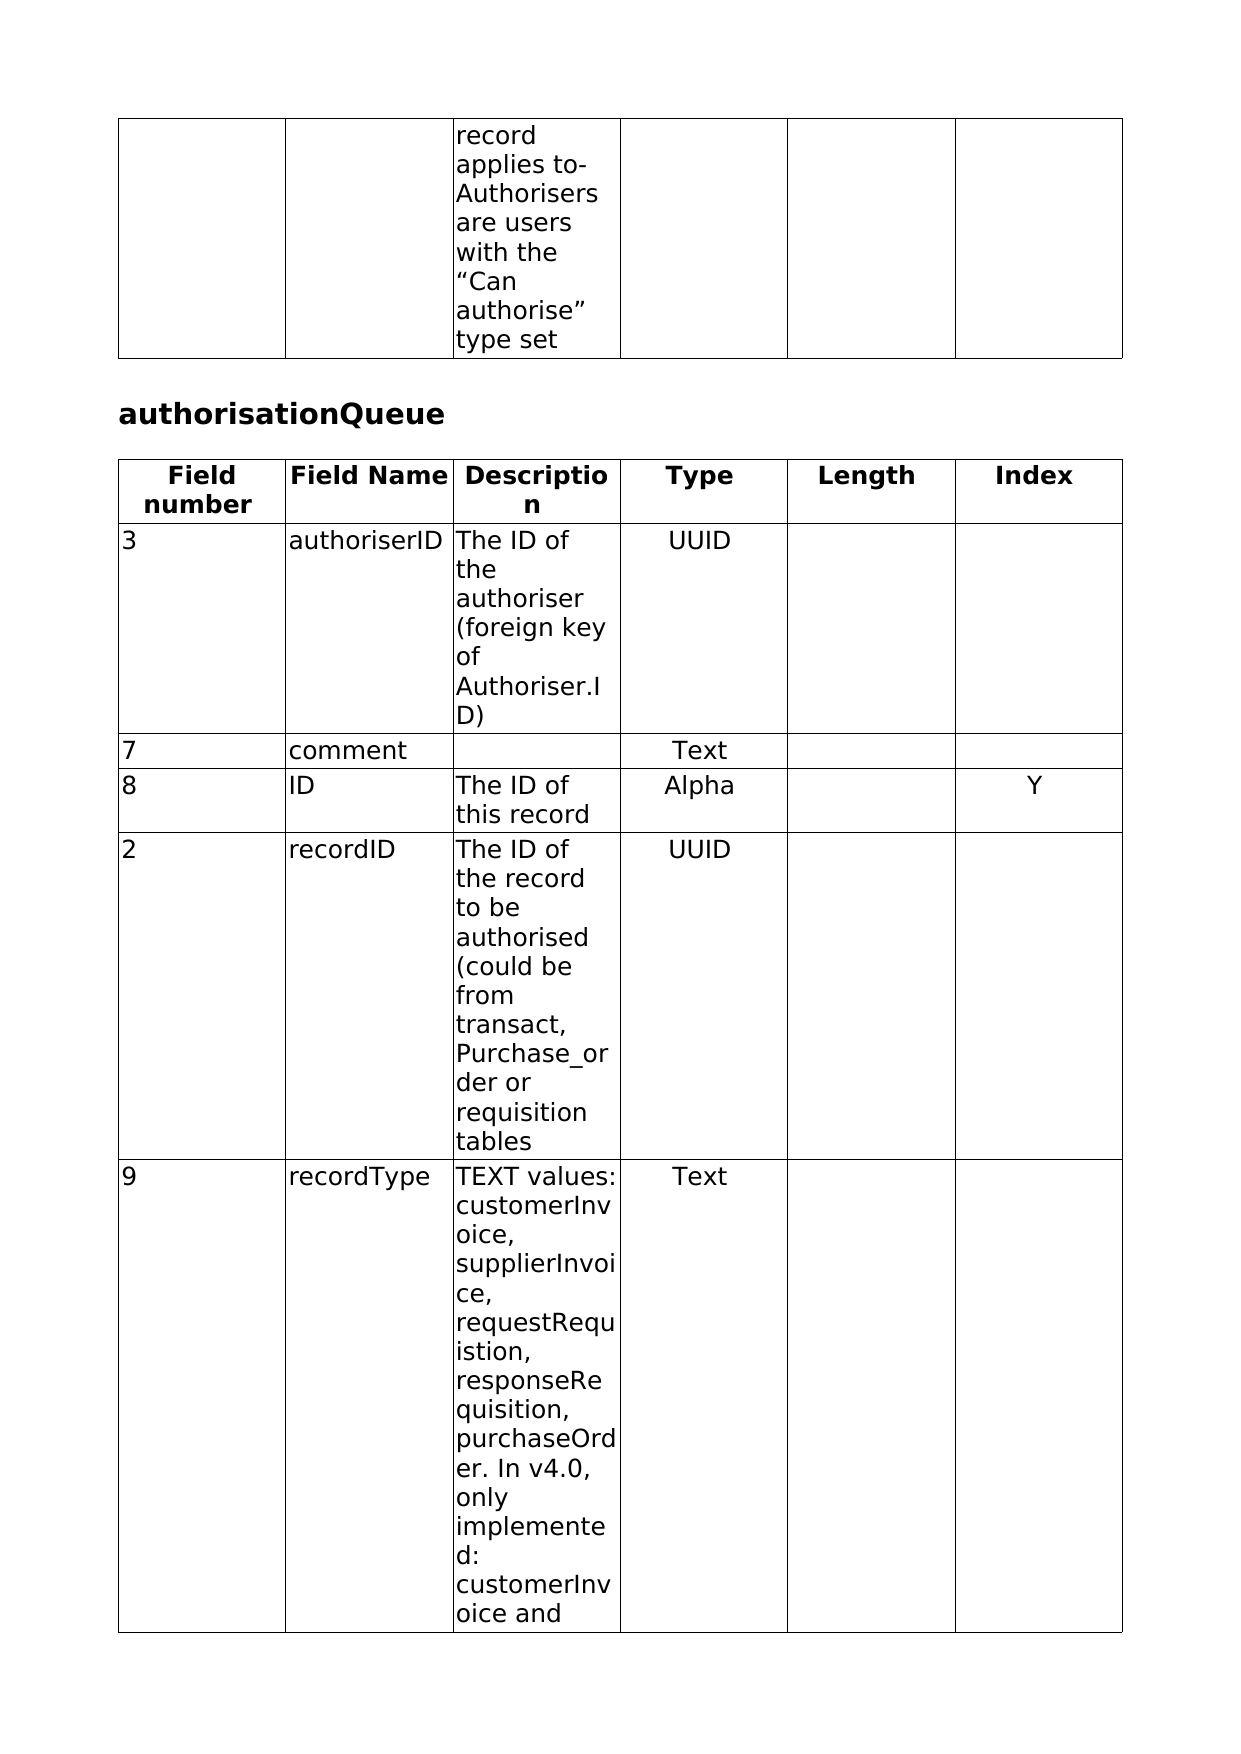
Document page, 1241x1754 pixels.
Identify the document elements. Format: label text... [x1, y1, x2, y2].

table_cell [956, 833, 1122, 1159]
table_cell 2 [119, 833, 285, 1159]
table_cell [956, 119, 1122, 357]
table_cell [788, 734, 955, 768]
table_cell authoriserID [286, 524, 453, 733]
table_cell [788, 119, 955, 357]
table_cell ID [286, 769, 453, 832]
table_cell [621, 119, 787, 357]
table_cell [788, 524, 955, 733]
table_cell [788, 769, 955, 832]
table_cell Y [956, 769, 1122, 832]
table_cell comment [286, 734, 453, 768]
table_header Length [788, 460, 955, 523]
table_header Field number [119, 460, 285, 523]
table_cell Alpha [621, 769, 787, 832]
table_header Description [454, 460, 620, 523]
table_cell [788, 1160, 955, 1632]
subtitle authorisationQueue [118, 397, 1122, 431]
table_cell [286, 119, 453, 357]
table_cell Text [621, 1160, 787, 1632]
table_cell [119, 119, 285, 357]
table_cell TEXT values: customerInvoice, supplierInvoice, requestRequistion, responseRequisition, purchaseOrder. In v4.0, only implemented: customerInvoice and [454, 1160, 620, 1632]
table_cell The ID of the record to be authorised (could be from transact, Purchase_order or requisition tables [454, 833, 620, 1159]
table_cell 9 [119, 1160, 285, 1632]
table_header Type [621, 460, 787, 523]
table_cell [956, 524, 1122, 733]
table_cell recordID [286, 833, 453, 1159]
table_header Index [956, 460, 1122, 523]
table_cell recordType [286, 1160, 453, 1632]
table_cell [454, 734, 620, 768]
table_cell [956, 734, 1122, 768]
table_cell The ID of the authoriser (foreign key of Authoriser.ID) [454, 524, 620, 733]
table_cell 3 [119, 524, 285, 733]
table_cell 7 [119, 734, 285, 768]
table_header Field Name [286, 460, 453, 523]
table_cell 8 [119, 769, 285, 832]
table_cell record applies to- Authorisers are users with the “Can authorise” type set [454, 119, 620, 357]
table_cell [956, 1160, 1122, 1632]
table_cell [788, 833, 955, 1159]
table_cell UUID [621, 833, 787, 1159]
table_cell The ID of this record [454, 769, 620, 832]
table_cell Text [621, 734, 787, 768]
table_cell UUID [621, 524, 787, 733]
